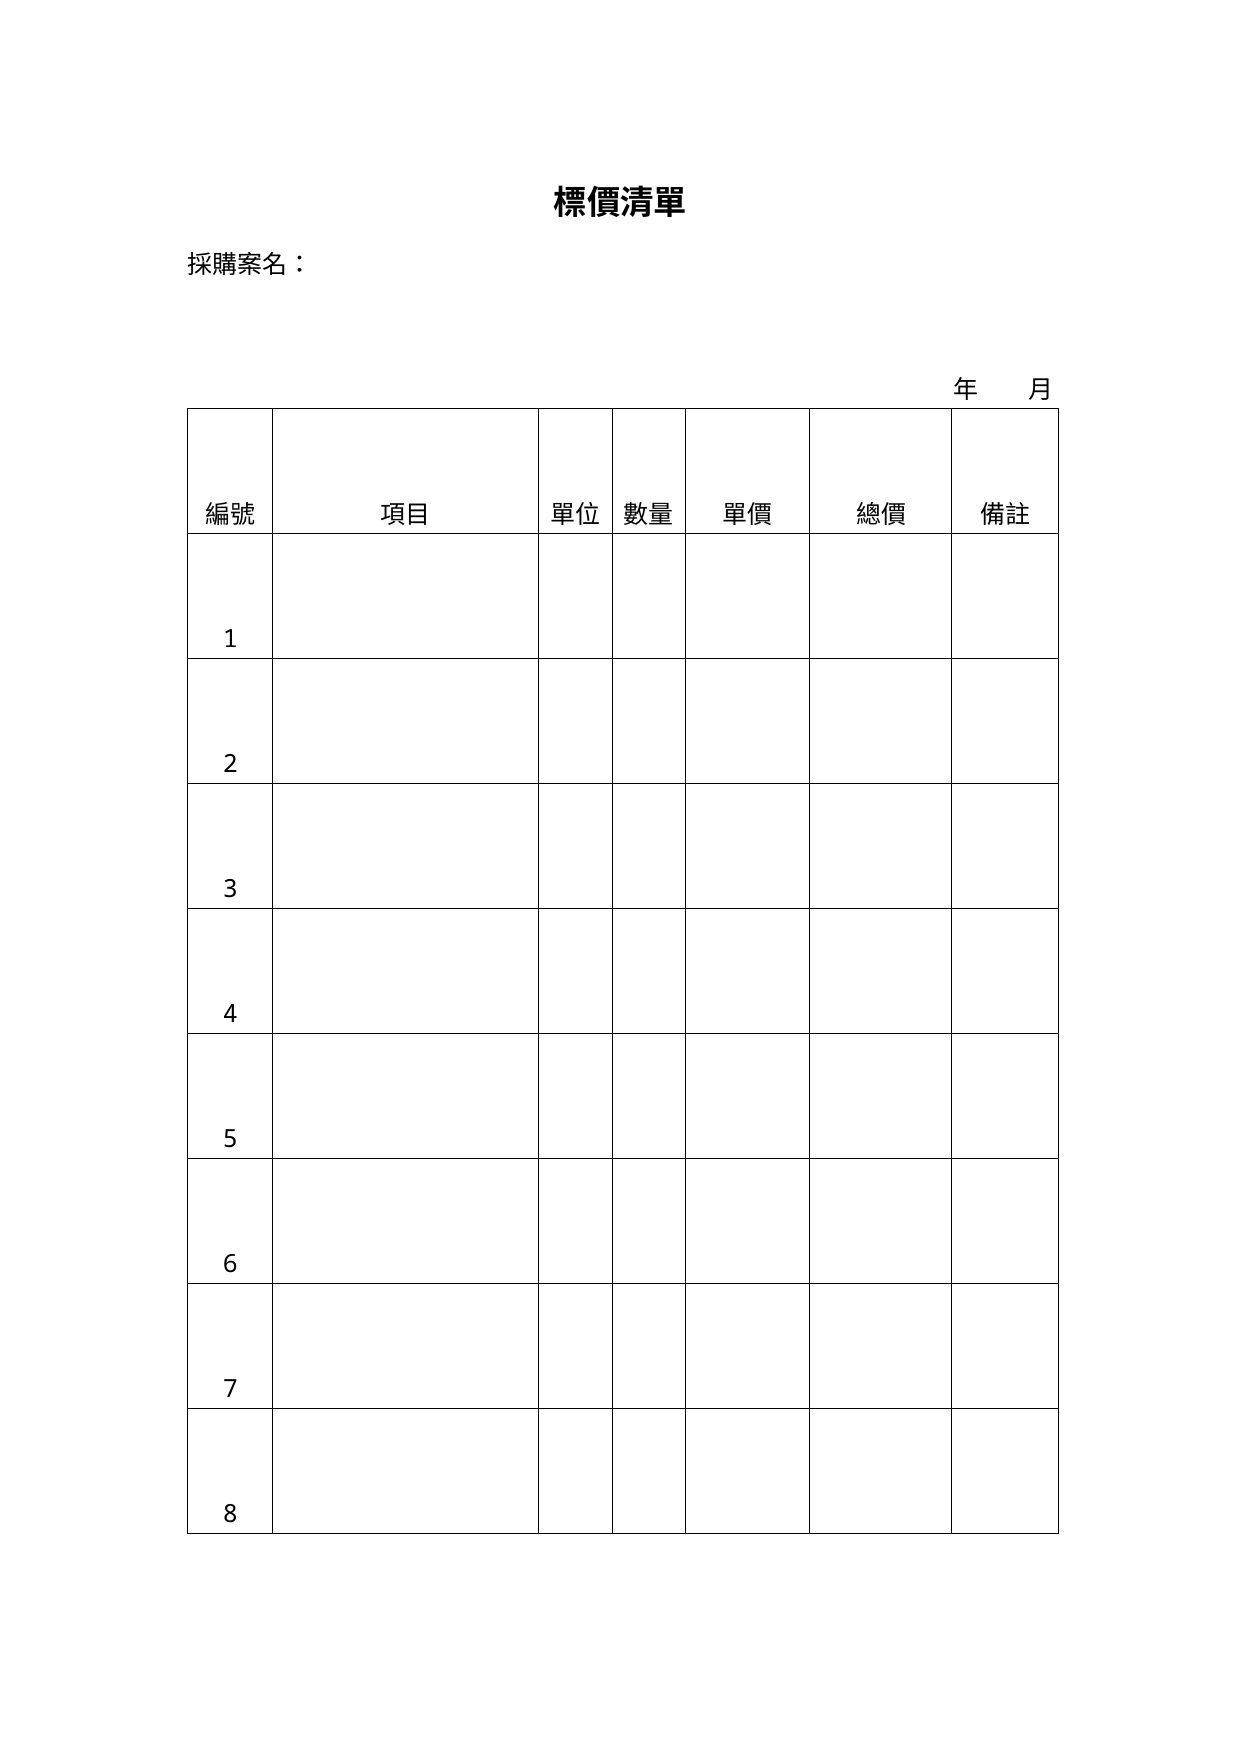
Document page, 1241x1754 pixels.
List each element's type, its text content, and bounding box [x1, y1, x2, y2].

table_cell [539, 534, 612, 658]
table_cell [952, 909, 1058, 1033]
table_cell [613, 534, 685, 658]
table_cell 3 [188, 784, 272, 908]
table_cell [539, 1409, 612, 1533]
table_cell [273, 1159, 538, 1283]
table_header 備註 [952, 409, 1058, 533]
text 年 月 [187, 346, 1053, 408]
table_cell [273, 1034, 538, 1158]
table_cell [273, 1409, 538, 1533]
table_cell [686, 784, 809, 908]
table_cell [613, 659, 685, 783]
table_cell [810, 909, 951, 1033]
table_cell [613, 1284, 685, 1408]
text 採購案名： [187, 221, 1053, 283]
table_cell [686, 534, 809, 658]
table_cell [810, 784, 951, 908]
table_cell [952, 1284, 1058, 1408]
table_cell 1 [188, 534, 272, 658]
table_cell [686, 1409, 809, 1533]
table_cell [952, 659, 1058, 783]
table_header 單位 [539, 409, 612, 533]
table_cell [810, 1409, 951, 1533]
table_cell [539, 784, 612, 908]
table_cell [952, 784, 1058, 908]
table_cell [273, 1284, 538, 1408]
table_cell [810, 534, 951, 658]
table_cell [539, 909, 612, 1033]
table_cell 5 [188, 1034, 272, 1158]
table_header 數量 [613, 409, 685, 533]
table_header 編號 [188, 409, 272, 533]
table_cell [539, 1159, 612, 1283]
table_cell [273, 534, 538, 658]
table_cell [613, 1034, 685, 1158]
table_cell [539, 659, 612, 783]
table_cell 6 [188, 1159, 272, 1283]
table_cell [810, 1159, 951, 1283]
table_cell [810, 1034, 951, 1158]
text 標價清單 [187, 158, 1053, 221]
table_cell [273, 659, 538, 783]
table_cell [539, 1034, 612, 1158]
table_cell 8 [188, 1409, 272, 1533]
table_cell [539, 1284, 612, 1408]
table_header 項目 [273, 409, 538, 533]
table_cell [810, 659, 951, 783]
table_cell [810, 1284, 951, 1408]
table_cell 4 [188, 909, 272, 1033]
table_cell [613, 1409, 685, 1533]
table_header 單價 [686, 409, 809, 533]
table_cell [686, 1159, 809, 1283]
table_cell [952, 1034, 1058, 1158]
table_cell [613, 909, 685, 1033]
table_cell [952, 534, 1058, 658]
table_cell [952, 1159, 1058, 1283]
table_cell 2 [188, 659, 272, 783]
table_cell [273, 784, 538, 908]
table_cell [613, 1159, 685, 1283]
table_cell [273, 909, 538, 1033]
table_cell [686, 659, 809, 783]
table_cell 7 [188, 1284, 272, 1408]
table_cell [686, 1284, 809, 1408]
table_cell [613, 784, 685, 908]
table_header 總價 [810, 409, 951, 533]
table_cell [686, 909, 809, 1033]
table_cell [952, 1409, 1058, 1533]
table_cell [686, 1034, 809, 1158]
